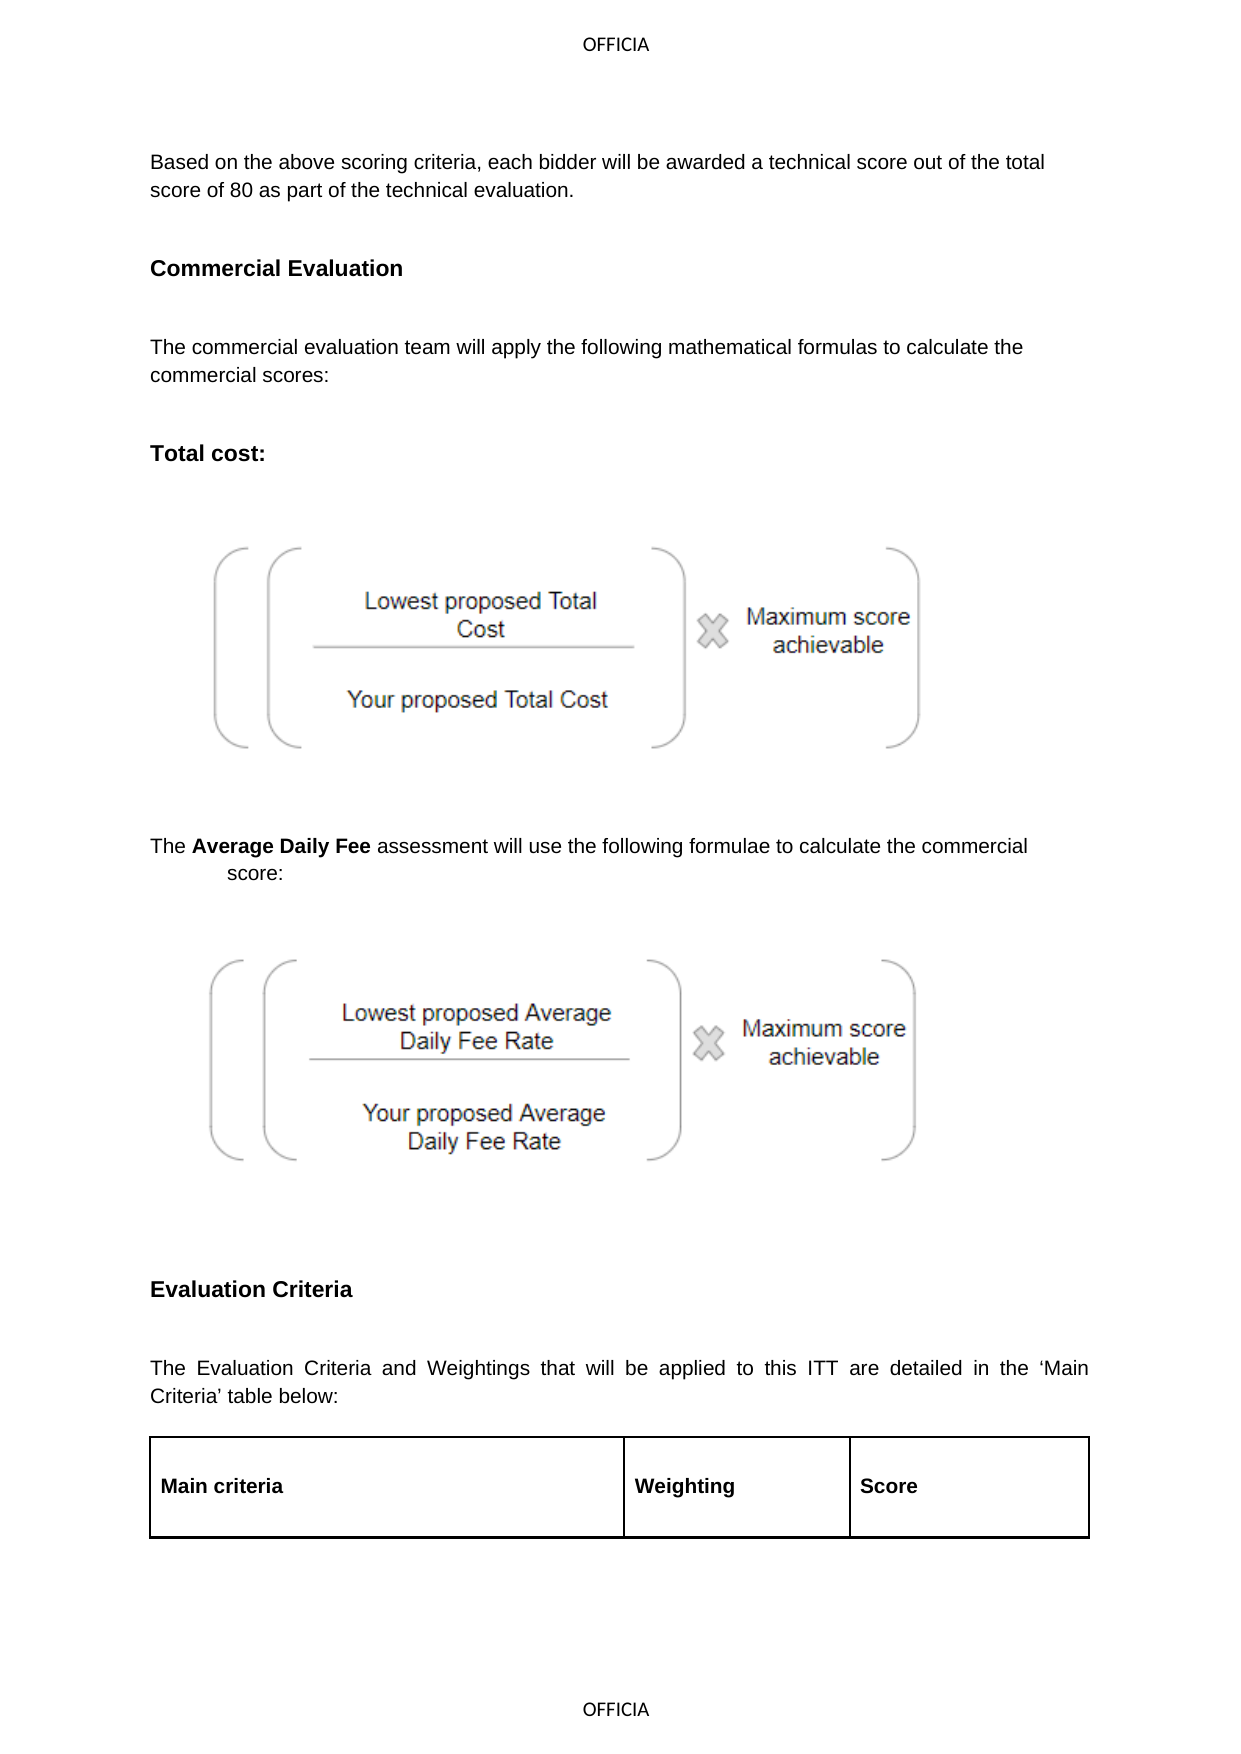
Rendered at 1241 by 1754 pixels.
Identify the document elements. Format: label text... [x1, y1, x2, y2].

text The commercial evaluation team will apply the following mathematical formulas to calculate the commercial scores: [150, 335, 1091, 387]
text Based on the above scoring criteria, each bidder will be awarded a technical score out of the total score of 80 as part of the technical evaluation. [150, 150, 1091, 201]
text Commercial Evaluation [150, 255, 1091, 281]
table_header Main criteria [151, 1438, 623, 1536]
table_header Score [851, 1438, 1088, 1536]
text The Evaluation Criteria and Weightings that will be applied to this ITT are detailed in the ‘Main Criteria’ table below: [150, 1356, 1091, 1407]
text The Average Daily Fee assessment will use the following formulae to calculate the commercial score: [150, 834, 1091, 885]
text Total cost: [150, 440, 1091, 467]
table_header Weighting [625, 1438, 849, 1536]
text Evaluation Criteria [150, 1246, 1091, 1302]
